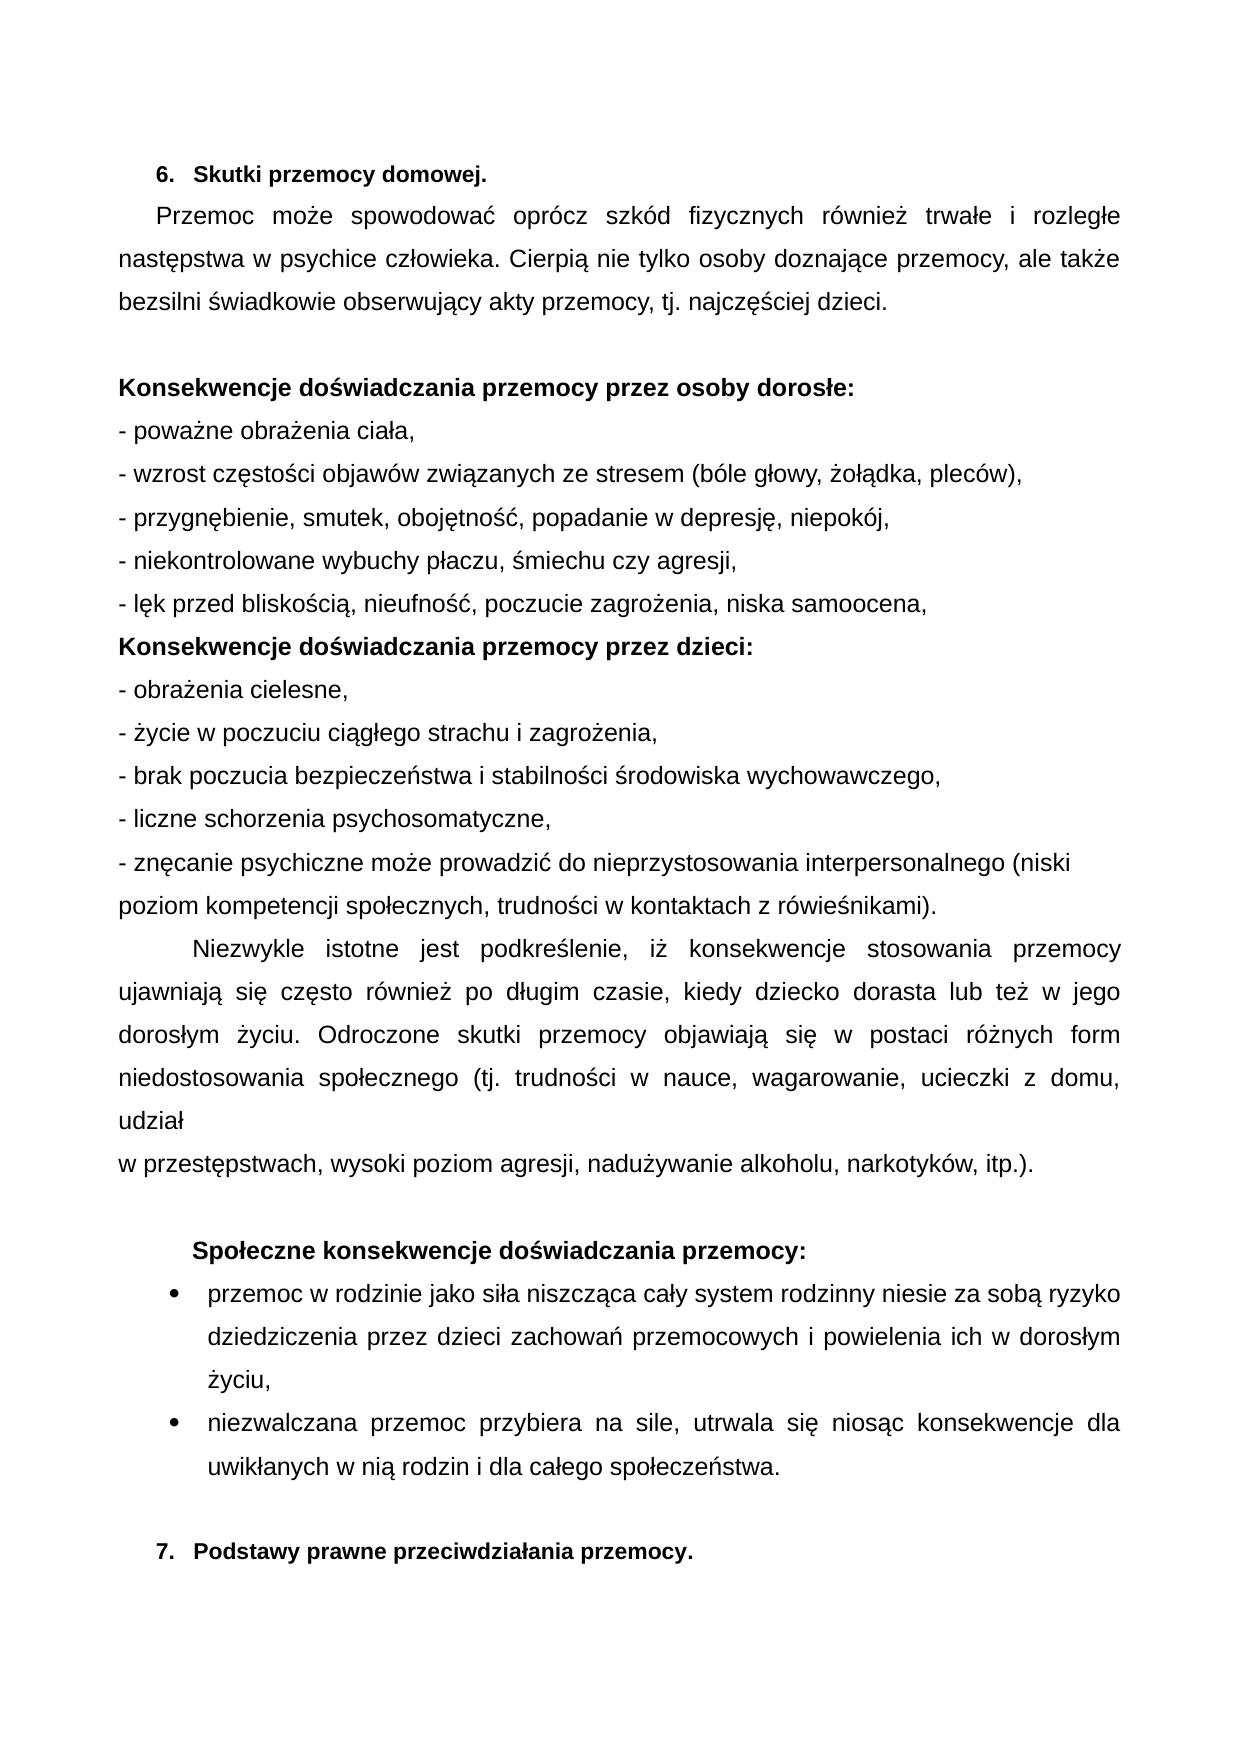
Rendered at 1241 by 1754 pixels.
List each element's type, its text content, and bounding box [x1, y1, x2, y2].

text - życie w poczuciu ciągłego strachu i zagrożenia, [118, 718, 1122, 747]
text Społeczne konsekwencje doświadczania przemocy: [118, 1236, 1122, 1264]
list niezwalczana przemoc przybiera na sile, utrwala się niosąc konsekwencje dla uwikłanych w nią rodzin i dla całego społeczeństwa. [170, 1408, 1122, 1480]
text Konsekwencje doświadczania przemocy przez osoby dorosłe: [118, 373, 1122, 402]
text - znęcanie psychiczne może prowadzić do nieprzystosowania interpersonalnego (niski [118, 848, 1122, 876]
text - poważne obrażenia ciała, [118, 416, 1122, 445]
list Podstawy prawne przeciwdziałania przemocy. [156, 1538, 1122, 1564]
text - niekontrolowane wybuchy płaczu, śmiechu czy agresji, [118, 546, 1122, 574]
text - wzrost częstości objawów związanych ze stresem (bóle głowy, żołądka, pleców), [118, 459, 1122, 488]
text Niezwykle istotne jest podkreślenie, iż konsekwencje stosowania przemocy ujawniają się często również po długim czasie, kiedy dziecko dorasta lub też w jego dorosłym życiu. Odroczone skutki przemocy objawiają się w postaci różnych form niedostosowania społecznego (tj. trudności w nauce, wagarowanie, ucieczki z domu, udział w przestępstwach, wysoki poziom agresji, nadużywanie alkoholu, narkotyków, itp.). [118, 934, 1122, 1178]
text Konsekwencje doświadczania przemocy przez dzieci: [118, 632, 1122, 661]
list przemoc w rodzinie jako siła niszcząca cały system rodzinny niesie za sobą ryzyko dziedziczenia przez dzieci zachowań przemocowych i powielenia ich w dorosłym życiu, [170, 1279, 1122, 1394]
text - liczne schorzenia psychosomatyczne, [118, 804, 1122, 833]
text - lęk przed bliskością, nieufność, poczucie zagrożenia, niska samoocena, [118, 589, 1122, 618]
text - obrażenia cielesne, [118, 675, 1122, 704]
text poziom kompetencji społecznych, trudności w kontaktach z rówieśnikami). [118, 891, 1122, 919]
text - brak poczucia bezpieczeństwa i stabilności środowiska wychowawczego, [118, 761, 1122, 790]
text - przygnębienie, smutek, obojętność, popadanie w depresję, niepokój, [118, 503, 1122, 531]
list Skutki przemocy domowej. [156, 161, 1122, 188]
text Przemoc może spowodować oprócz szkód fizycznych również trwałe i rozległe następstwa w psychice człowieka. Cierpią nie tylko osoby doznające przemocy, ale także bezsilni świadkowie obserwujący akty przemocy, tj. najczęściej dzieci. [118, 201, 1122, 316]
